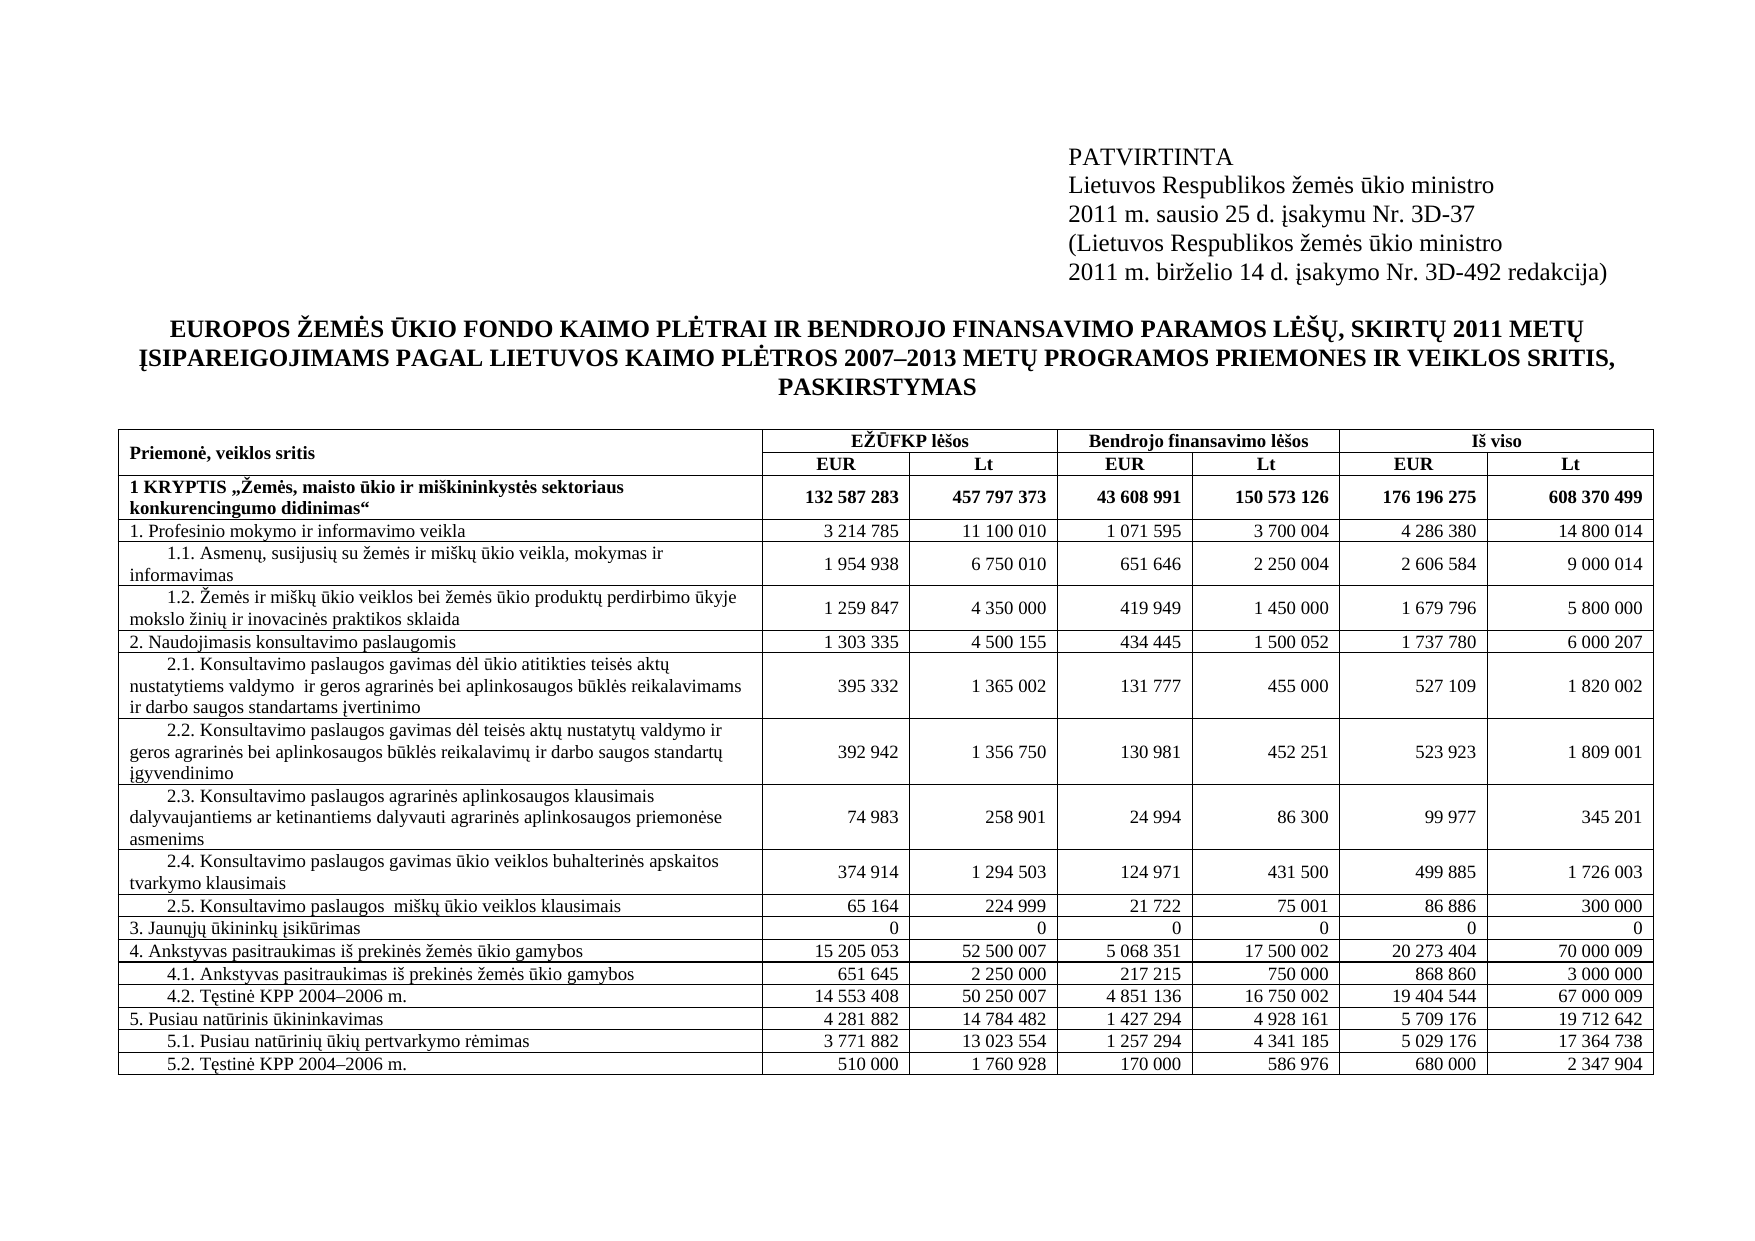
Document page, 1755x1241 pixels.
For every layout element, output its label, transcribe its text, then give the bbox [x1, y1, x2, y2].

table_cell 1 427 294 [1058, 1008, 1192, 1029]
table_cell 510 000 [763, 1053, 909, 1074]
table_cell 6 750 010 [910, 542, 1057, 585]
table_cell 14 800 014 [1488, 520, 1653, 541]
table_cell 21 722 [1058, 895, 1192, 916]
table_header Priemonė, veiklos sritis [119, 430, 762, 474]
table_cell 1 760 928 [910, 1053, 1057, 1074]
table_cell 6 000 207 [1488, 631, 1653, 652]
table_cell 13 023 554 [910, 1030, 1057, 1052]
table_cell 9 000 014 [1488, 542, 1653, 585]
table_cell 2.3. Konsultavimo paslaugos agrarinės aplinkosaugos klausimais dalyvaujantiems ar ketinantiems dalyvauti agrarinės aplinkosaugos priemonėse asmenims [119, 785, 762, 849]
table_cell 24 994 [1058, 785, 1192, 849]
table_cell 868 860 [1340, 963, 1487, 984]
table_cell 300 000 [1488, 895, 1653, 916]
table_cell 1 356 750 [910, 719, 1057, 784]
table_cell 1 450 000 [1193, 586, 1339, 629]
table_cell Lt [1193, 453, 1339, 474]
table_cell 43 608 991 [1058, 476, 1192, 519]
table_cell 132 587 283 [763, 476, 909, 519]
table_cell EUR [1340, 453, 1487, 474]
table_cell 19 404 544 [1340, 985, 1487, 1007]
table_cell 15 205 053 [763, 940, 909, 961]
table_cell 586 976 [1193, 1053, 1339, 1074]
table_cell 434 445 [1058, 631, 1192, 652]
table_cell 130 981 [1058, 719, 1192, 784]
table_cell 50 250 007 [910, 985, 1057, 1007]
table_cell 2.1. Konsultavimo paslaugos gavimas dėl ūkio atitikties teisės aktų nustatytiems valdymo ir geros agrarinės bei aplinkosaugos būklės reikalavimams ir darbo saugos standartams įvertinimo [119, 653, 762, 718]
table_cell 52 500 007 [910, 940, 1057, 961]
table_cell Lt [910, 453, 1057, 474]
table_cell 4 500 155 [910, 631, 1057, 652]
table_cell 1 365 002 [910, 653, 1057, 718]
table_header Iš viso [1340, 430, 1653, 452]
table_cell 1.2. Žemės ir miškų ūkio veiklos bei žemės ūkio produktų perdirbimo ūkyje mokslo žinių ir inovacinės praktikos sklaida [119, 586, 762, 629]
table_cell 527 109 [1340, 653, 1487, 718]
table_cell 2 606 584 [1340, 542, 1487, 585]
table_cell 217 215 [1058, 963, 1192, 984]
table_cell 20 273 404 [1340, 940, 1487, 961]
table_cell 1 954 938 [763, 542, 909, 585]
text EUROPOS ŽEMĖS ŪKIO FONDO KAIMO PLĖTRAI IR BENDROJO FINANSAVIMO PARAMOS LĖŠŲ, SKIRTŲ 2011 METŲ ĮSIPAREIGOJIMAMS PAGAL LIETUVOS KAIMO PLĖTROS 2007–2013 METŲ PROGRAMOS PRIEMONES IR VEIKLOS SRITIS, PASKIRSTYMAS [118, 314, 1636, 401]
table_cell 395 332 [763, 653, 909, 718]
table_cell 0 [1340, 917, 1487, 939]
table_cell 3 700 004 [1193, 520, 1339, 541]
table_cell 1 303 335 [763, 631, 909, 652]
table_cell 258 901 [910, 785, 1057, 849]
table_cell 0 [1488, 917, 1653, 939]
table_cell 1 071 595 [1058, 520, 1192, 541]
table_cell 4 281 882 [763, 1008, 909, 1029]
table_cell 4 928 161 [1193, 1008, 1339, 1029]
table_cell 1 737 780 [1340, 631, 1487, 652]
table_cell 99 977 [1340, 785, 1487, 849]
table_cell 131 777 [1058, 653, 1192, 718]
table_cell 0 [910, 917, 1057, 939]
table_cell 1. Profesinio mokymo ir informavimo veikla [119, 520, 762, 541]
table_cell 4. Ankstyvas pasitraukimas iš prekinės žemės ūkio gamybos [119, 940, 762, 961]
text (Lietuvos Respublikos žemės ūkio ministro [1068, 228, 1636, 257]
table_header EŽŪFKP lėšos [763, 430, 1057, 452]
table_cell 4 341 185 [1193, 1030, 1339, 1052]
table_cell 70 000 009 [1488, 940, 1653, 961]
table_cell 224 999 [910, 895, 1057, 916]
table_cell 3 771 882 [763, 1030, 909, 1052]
table_cell 0 [1058, 917, 1192, 939]
text Lietuvos Respublikos žemės ūkio ministro [1068, 171, 1636, 199]
table_cell 124 971 [1058, 850, 1192, 893]
table_cell 419 949 [1058, 586, 1192, 629]
table_cell 5 029 176 [1340, 1030, 1487, 1052]
table_cell 14 784 482 [910, 1008, 1057, 1029]
table_cell 75 001 [1193, 895, 1339, 916]
table_cell 431 500 [1193, 850, 1339, 893]
table_cell 16 750 002 [1193, 985, 1339, 1007]
table_cell 17 500 002 [1193, 940, 1339, 961]
table_cell 452 251 [1193, 719, 1339, 784]
table_cell 2 250 004 [1193, 542, 1339, 585]
table_cell 170 000 [1058, 1053, 1192, 1074]
table_cell 3 214 785 [763, 520, 909, 541]
table_cell 455 000 [1193, 653, 1339, 718]
table_cell 176 196 275 [1340, 476, 1487, 519]
table_cell EUR [763, 453, 909, 474]
table_cell 5.1. Pusiau natūrinių ūkių pertvarkymo rėmimas [119, 1030, 762, 1052]
table_cell 1 726 003 [1488, 850, 1653, 893]
table_cell 67 000 009 [1488, 985, 1653, 1007]
table_cell 1.1. Asmenų, susijusių su žemės ir miškų ūkio veikla, mokymas ir informavimas [119, 542, 762, 585]
table_cell 2 250 000 [910, 963, 1057, 984]
table_cell 14 553 408 [763, 985, 909, 1007]
table_cell 1 820 002 [1488, 653, 1653, 718]
table_cell 0 [1193, 917, 1339, 939]
table_cell 0 [763, 917, 909, 939]
table_cell 1 679 796 [1340, 586, 1487, 629]
table_cell 750 000 [1193, 963, 1339, 984]
table_cell 1 259 847 [763, 586, 909, 629]
table_cell 2 347 904 [1488, 1053, 1653, 1074]
table_cell 392 942 [763, 719, 909, 784]
table_cell 374 914 [763, 850, 909, 893]
table_cell 5 800 000 [1488, 586, 1653, 629]
table_cell 5 709 176 [1340, 1008, 1487, 1029]
table_cell 65 164 [763, 895, 909, 916]
table_cell 150 573 126 [1193, 476, 1339, 519]
table_cell 3. Jaunųjų ūkininkų įsikūrimas [119, 917, 762, 939]
table_cell 680 000 [1340, 1053, 1487, 1074]
table_cell 2.5. Konsultavimo paslaugos miškų ūkio veiklos klausimais [119, 895, 762, 916]
table_cell 4.1. Ankstyvas pasitraukimas iš prekinės žemės ūkio gamybos [119, 963, 762, 984]
text 2011 m. birželio 14 d. įsakymo Nr. 3D-492 redakcija) [1068, 257, 1636, 286]
table_cell 1 809 001 [1488, 719, 1653, 784]
text 2011 m. sausio 25 d. įsakymu Nr. 3D-37 [1068, 199, 1636, 228]
table_cell Lt [1488, 453, 1653, 474]
table_cell 4 851 136 [1058, 985, 1192, 1007]
table_cell 651 646 [1058, 542, 1192, 585]
table_cell 74 983 [763, 785, 909, 849]
table_cell 19 712 642 [1488, 1008, 1653, 1029]
table_cell 86 300 [1193, 785, 1339, 849]
table_cell 457 797 373 [910, 476, 1057, 519]
table_cell 2.2. Konsultavimo paslaugos gavimas dėl teisės aktų nustatytų valdymo ir geros agrarinės bei aplinkosaugos būklės reikalavimų ir darbo saugos standartų įgyvendinimo [119, 719, 762, 784]
table_cell 86 886 [1340, 895, 1487, 916]
table_cell 2.4. Konsultavimo paslaugos gavimas ūkio veiklos buhalterinės apskaitos tvarkymo klausimais [119, 850, 762, 893]
table_cell 4 286 380 [1340, 520, 1487, 541]
table_cell 499 885 [1340, 850, 1487, 893]
table_cell EUR [1058, 453, 1192, 474]
table_cell 1 294 503 [910, 850, 1057, 893]
table_cell 345 201 [1488, 785, 1653, 849]
table_cell 523 923 [1340, 719, 1487, 784]
table_cell 2. Naudojimasis konsultavimo paslaugomis [119, 631, 762, 652]
table_cell 4.2. Tęstinė KPP 2004–2006 m. [119, 985, 762, 1007]
table_header Bendrojo finansavimo lėšos [1058, 430, 1339, 452]
table_cell 17 364 738 [1488, 1030, 1653, 1052]
table_cell 5. Pusiau natūrinis ūkininkavimas [119, 1008, 762, 1029]
table_cell 1 500 052 [1193, 631, 1339, 652]
table_cell 651 645 [763, 963, 909, 984]
table_cell 5.2. Tęstinė KPP 2004–2006 m. [119, 1053, 762, 1074]
table_cell 608 370 499 [1488, 476, 1653, 519]
table_cell 1 KRYPTIS „Žemės, maisto ūkio ir miškininkystės sektoriaus konkurencingumo didinimas“ [119, 476, 762, 519]
table_cell 3 000 000 [1488, 963, 1653, 984]
table_cell 1 257 294 [1058, 1030, 1192, 1052]
table_cell 11 100 010 [910, 520, 1057, 541]
text PATVIRTINTA [1068, 142, 1636, 171]
table_cell 4 350 000 [910, 586, 1057, 629]
table_cell 5 068 351 [1058, 940, 1192, 961]
